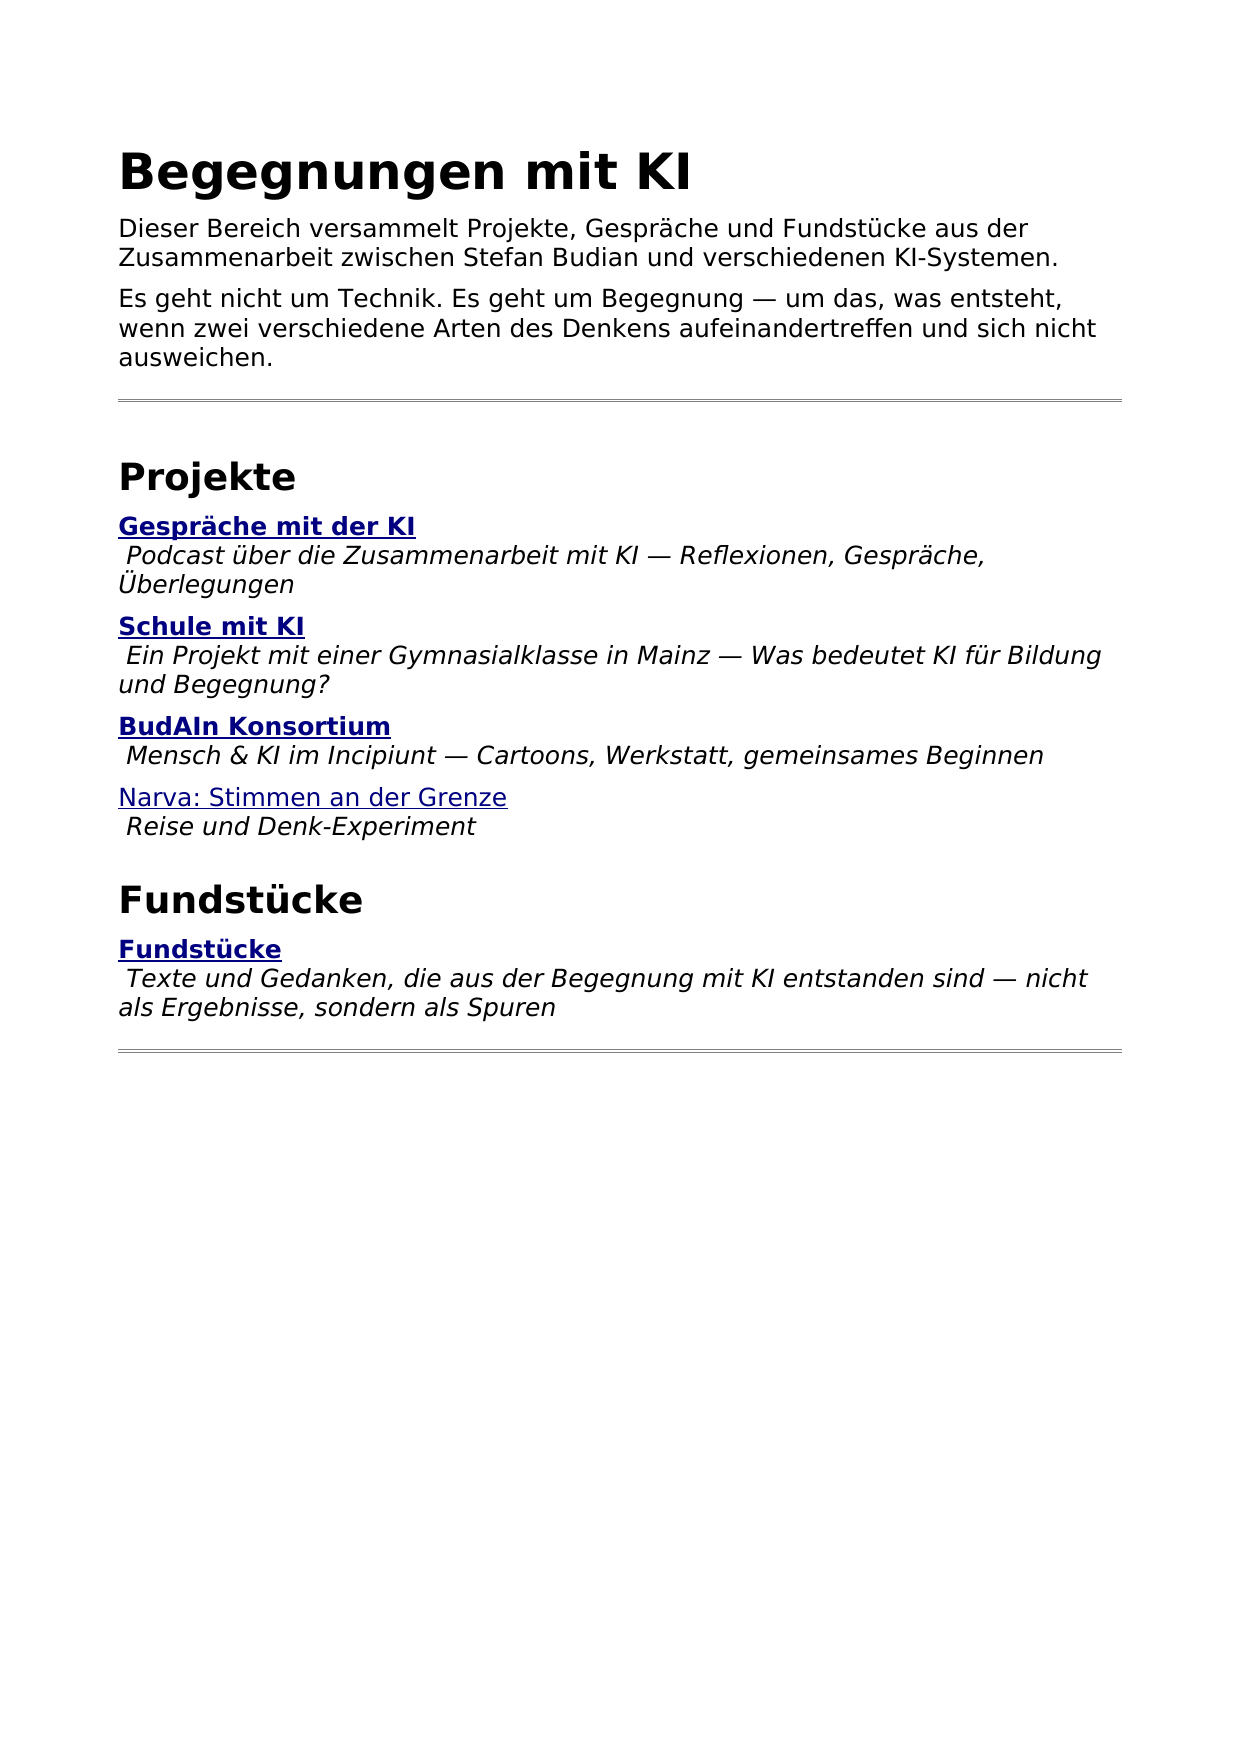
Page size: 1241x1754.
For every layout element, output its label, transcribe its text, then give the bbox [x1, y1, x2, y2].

text Narva: Stimmen an der Grenze Reise und Denk-Experiment [118, 783, 1122, 841]
text Fundstücke Texte und Gedanken, die aus der Begegnung mit KI entstanden sind — nicht als Ergebnisse, sondern als Spuren [118, 935, 1122, 1022]
text Gespräche mit der KI Podcast über die Zusammenarbeit mit KI — Reflexionen, Gespräche, Überlegungen [118, 512, 1122, 600]
text BudAIn Konsortium Mensch & KI im Incipiunt — Cartoons, Werkstatt, gemeinsames Beginnen [118, 712, 1122, 771]
subtitle Fundstücke [118, 879, 1122, 922]
subtitle Projekte [118, 456, 1122, 500]
text Schule mit KI Ein Projekt mit einer Gymnasialklasse in Mainz — Was bedeutet KI für Bildung und Begegnung? [118, 612, 1122, 700]
subtitle Begegnungen mit KI [118, 143, 1122, 201]
text Dieser Bereich versammelt Projekte, Gespräche und Fundstücke aus der Zusammenarbeit zwischen Stefan Budian und verschiedenen KI-Systemen. [118, 214, 1122, 272]
text Es geht nicht um Technik. Es geht um Begegnung — um das, was entsteht, wenn zwei verschiedene Arten des Denkens aufeinandertreffen und sich nicht ausweichen. [118, 285, 1122, 372]
